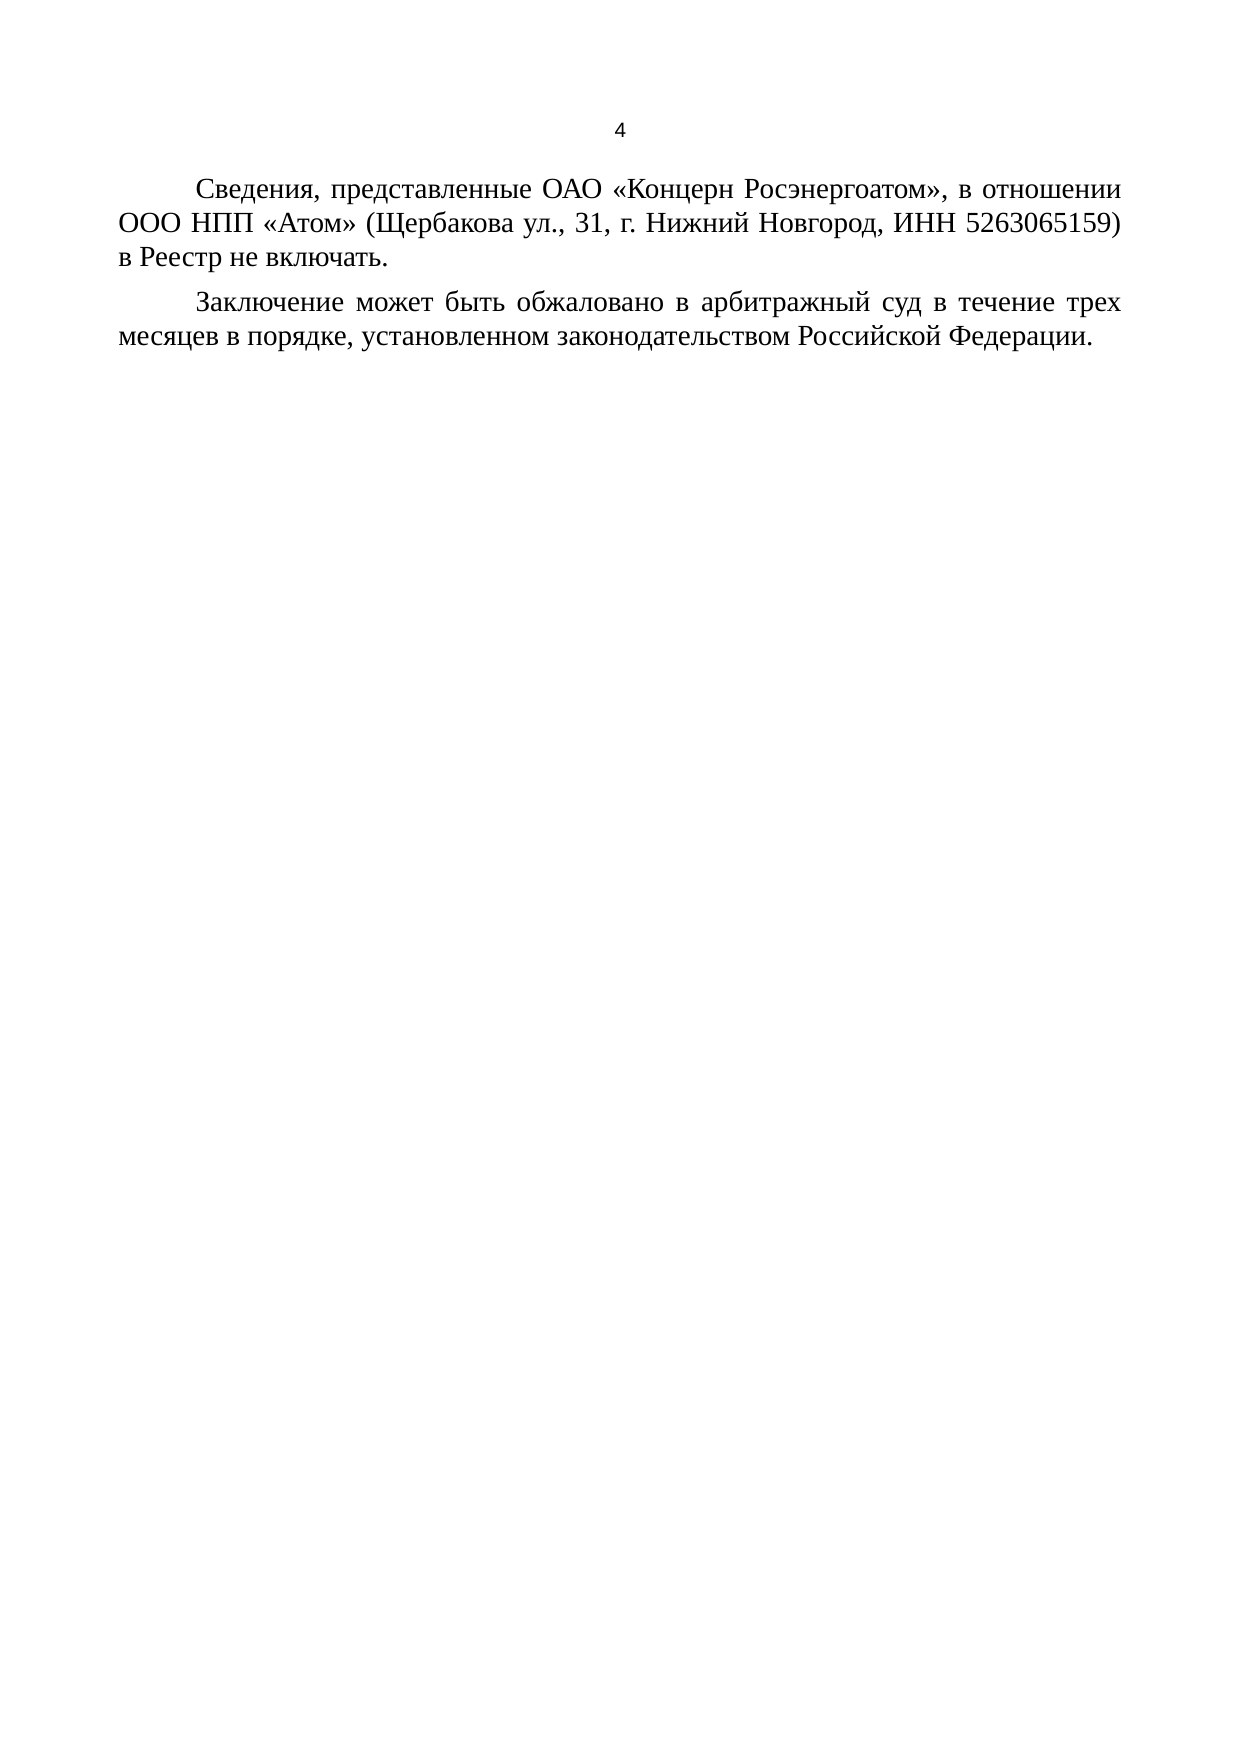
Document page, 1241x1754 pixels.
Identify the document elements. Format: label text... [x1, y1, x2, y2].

text Сведения, представленные ОАО «Концерн Росэнергоатом», в отношении ООО НПП «Атом» (Щербакова ул., 31, г. Нижний Новгород, ИНН 5263065159) в Реестр не включать. [118, 172, 1122, 272]
text Заключение может быть обжаловано в арбитражный суд в течение трех месяцев в порядке, установленном законодательством Российской Федерации. [118, 284, 1122, 351]
